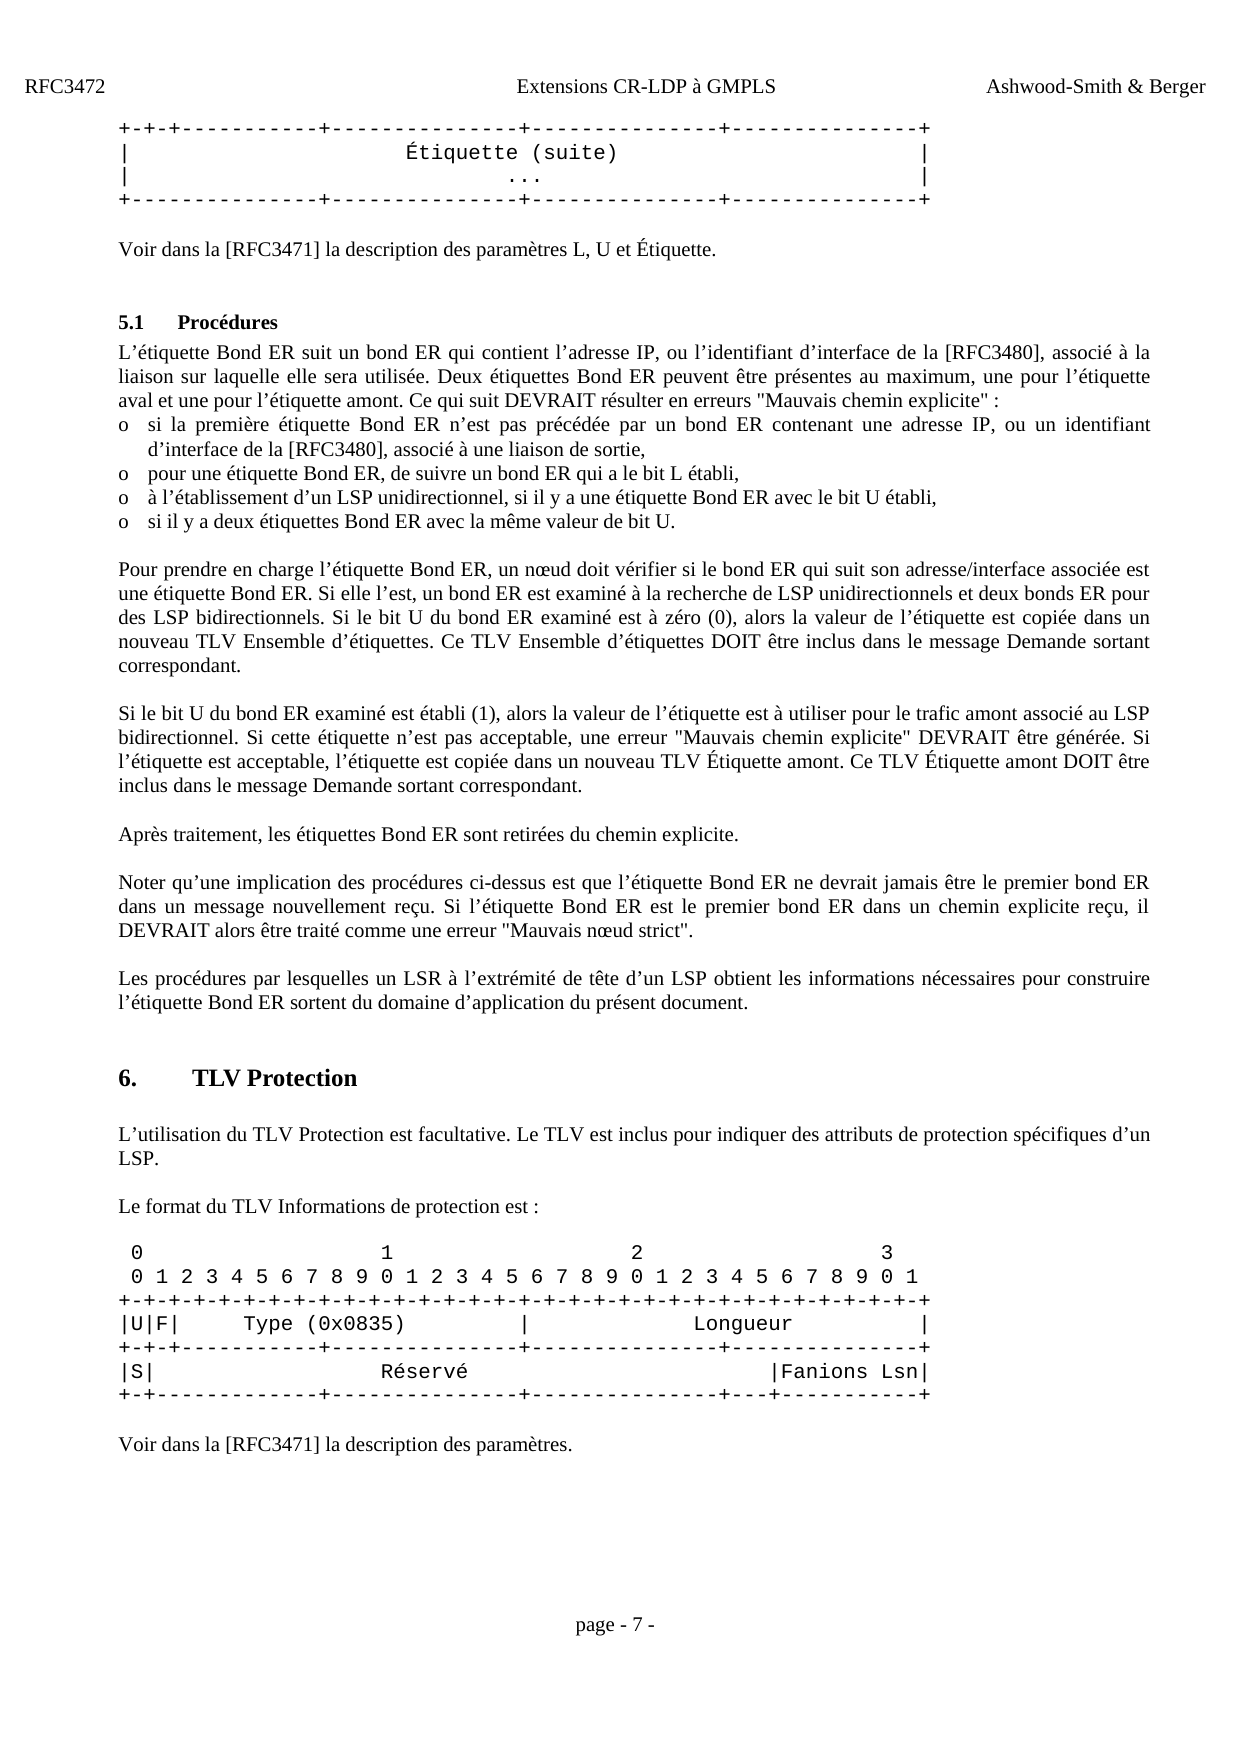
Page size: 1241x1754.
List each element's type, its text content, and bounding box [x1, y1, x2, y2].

text Après traitement, les étiquettes Bond ER sont retirées du chemin explicite. [118, 821, 1152, 846]
text Les procédures par lesquelles un LSR à l’extrémité de tête d’un LSP obtient les informations nécessaires pour construire l’étiquette Bond ER sortent du domaine d’application du présent document. [118, 966, 1152, 1014]
text o si il y a deux étiquettes Bond ER avec la même valeur de bit U. [118, 509, 1152, 533]
text Pour prendre en charge l’étiquette Bond ER, un nœud doit vérifier si le bond ER qui suit son adresse/interface associée est une étiquette Bond ER. Si elle l’est, un bond ER est examiné à la recherche de LSP unidirectionnels et deux bonds ER pour des LSP bidirectionnels. Si le bit U du bond ER examiné est à zéro (0), alors la valeur de l’étiquette est copiée dans un nouveau TLV Ensemble d’étiquettes. Ce TLV Ensemble d’étiquettes DOIT être inclus dans le message Demande sortant correspondant. [118, 557, 1152, 677]
text Voir dans la [RFC3471] la description des paramètres L, U et Étiquette. [118, 237, 1152, 261]
text +-+-+-----------+---------------+---------------+---------------+ [118, 1337, 1152, 1361]
text | ... | [118, 165, 1152, 189]
text Le format du TLV Informations de protection est : [118, 1194, 1152, 1218]
text Voir dans la [RFC3471] la description des paramètres. [118, 1432, 1152, 1456]
text +-+-------------+---------------+---------------+---+-----------+ [118, 1384, 1152, 1408]
text +-+-+-----------+---------------+---------------+---------------+ [118, 118, 1152, 142]
text o pour une étiquette Bond ER, de suivre un bond ER qui a le bit L établi, [118, 461, 1152, 484]
text L’utilisation du TLV Protection est facultative. Le TLV est inclus pour indiquer des attributs de protection spécifiques d’un LSP. [118, 1122, 1152, 1170]
text 5.1 Procédures [118, 310, 1152, 334]
text Si le bit U du bond ER examiné est établi (1), alors la valeur de l’étiquette est à utiliser pour le trafic amont associé au LSP bidirectionnel. Si cette étiquette n’est pas acceptable, une erreur "Mauvais chemin explicite" DEVRAIT être générée. Si l’étiquette est acceptable, l’étiquette est copiée dans un nouveau TLV Étiquette amont. Ce TLV Étiquette amont DOIT être inclus dans le message Demande sortant correspondant. [118, 701, 1152, 797]
text 0 1 2 3 [118, 1242, 1152, 1266]
text Noter qu’une implication des procédures ci-dessus est que l’étiquette Bond ER ne devrait jamais être le premier bond ER dans un message nouvellement reçu. Si l’étiquette Bond ER est le premier bond ER dans un chemin explicite reçu, il DEVRAIT alors être traité comme une erreur "Mauvais nœud strict". [118, 869, 1152, 942]
text L’étiquette Bond ER suit un bond ER qui contient l’adresse IP, ou l’identifiant d’interface de la [RFC3480], associé à la liaison sur laquelle elle sera utilisée. Deux étiquettes Bond ER peuvent être présentes au maximum, une pour l’étiquette aval et une pour l’étiquette amont. Ce qui suit DEVRAIT résulter en erreurs "Mauvais chemin explicite" : [118, 340, 1152, 412]
text o si la première étiquette Bond ER n’est pas précédée par un bond ER contenant une adresse IP, ou un identifiant d’interface de la [RFC3480], associé à une liaison de sortie, [118, 412, 1152, 461]
text +-+-+-+-+-+-+-+-+-+-+-+-+-+-+-+-+-+-+-+-+-+-+-+-+-+-+-+-+-+-+-+-+ [118, 1290, 1152, 1313]
text |S| Réservé |Fanions Lsn| [118, 1361, 1152, 1384]
text o à l’établissement d’un LSP unidirectionnel, si il y a une étiquette Bond ER avec le bit U établi, [118, 484, 1152, 509]
text | Étiquette (suite) | [118, 142, 1152, 165]
text 0 1 2 3 4 5 6 7 8 9 0 1 2 3 4 5 6 7 8 9 0 1 2 3 4 5 6 7 8 9 0 1 [118, 1266, 1152, 1290]
text +---------------+---------------+---------------+---------------+ [118, 189, 1152, 213]
text |U|F| Type (0x0835) | Longueur | [118, 1313, 1152, 1337]
text 6. TLV Protection [118, 1063, 1152, 1092]
